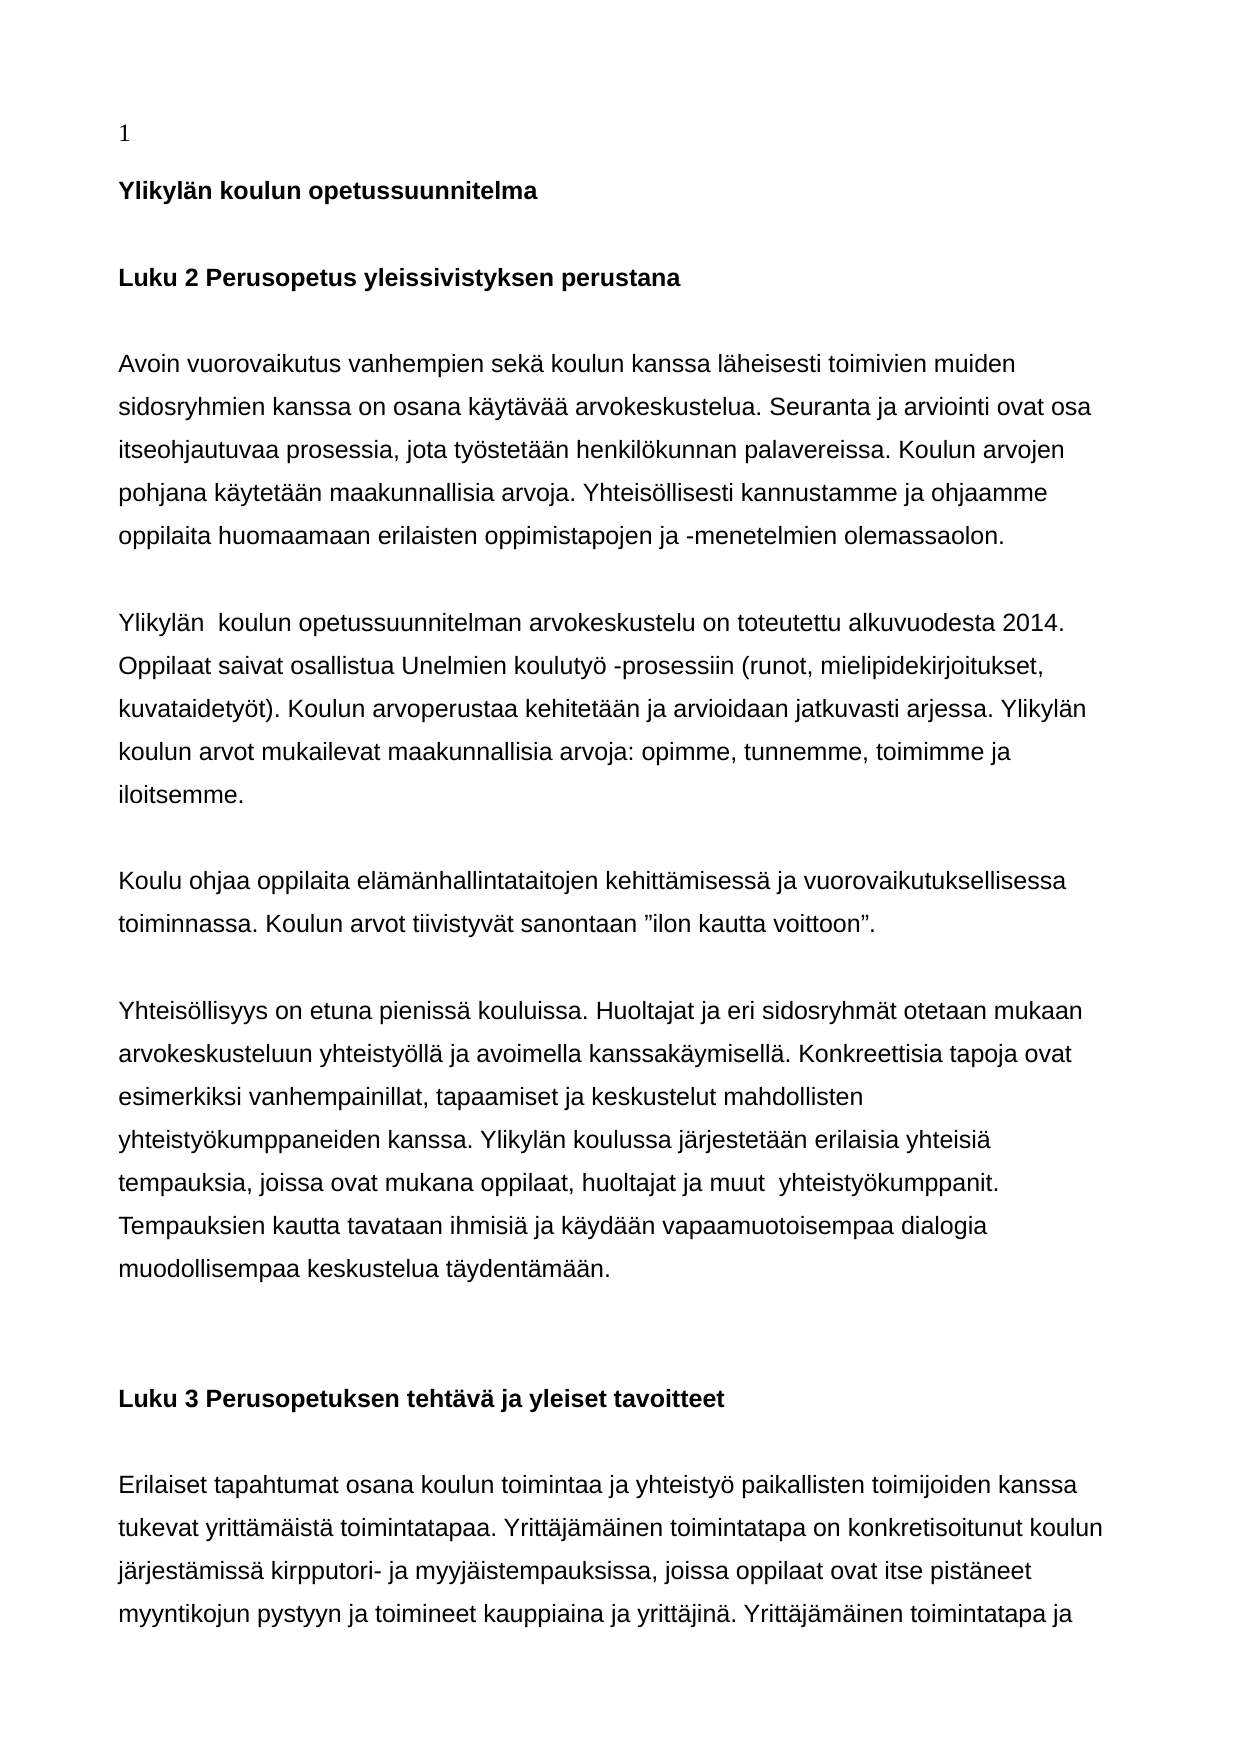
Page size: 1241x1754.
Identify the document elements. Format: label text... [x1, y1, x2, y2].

text Yhteisöllisyys on etuna pienissä kouluissa. Huoltajat ja eri sidosryhmät otetaan mukaan arvokeskusteluun yhteistyöllä ja avoimella kanssakäymisellä. Konkreettisia tapoja ovat esimerkiksi vanhempainillat, tapaamiset ja keskustelut mahdollisten yhteistyökumppaneiden kanssa. Ylikylän koulussa järjestetään erilaisia yhteisiä tempauksia, joissa ovat mukana oppilaat, huoltajat ja muut yhteistyökumppanit. Tempauksien kautta tavataan ihmisiä ja käydään vapaamuotoisempaa dialogia muodollisempaa keskustelua täydentämään. [118, 996, 1122, 1283]
text Ylikylän koulun opetussuunnitelma [118, 176, 1122, 205]
text Luku 3 Perusopetuksen tehtävä ja yleiset tavoitteet [118, 1384, 1122, 1413]
text Ylikylän koulun opetussuunnitelman arvokeskustelu on toteutettu alkuvuodesta 2014. Oppilaat saivat osallistua Unelmien koulutyö -prosessiin (runot, mielipidekirjoitukset, kuvataidetyöt). Koulun arvoperustaa kehitetään ja arvioidaan jatkuvasti arjessa. Ylikylän koulun arvot mukailevat maakunnallisia arvoja: opimme, tunnemme, toimimme ja iloitsemme. [118, 608, 1122, 809]
text Erilaiset tapahtumat osana koulun toimintaa ja yhteistyö paikallisten toimijoiden kanssa tukevat yrittämäistä toimintatapaa. Yrittäjämäinen toimintatapa on konkretisoitunut koulun järjestämissä kirpputori- ja myyjäistempauksissa, joissa oppilaat ovat itse pistäneet myyntikojun pystyyn ja toimineet kauppiaina ja yrittäjinä. Yrittäjämäinen toimintatapa ja [118, 1470, 1122, 1628]
text Avoin vuorovaikutus vanhempien sekä koulun kanssa läheisesti toimivien muiden sidosryhmien kanssa on osana käytävää arvokeskustelua. Seuranta ja arviointi ovat osa itseohjautuvaa prosessia, jota työstetään henkilökunnan palavereissa. Koulun arvojen pohjana käytetään maakunnallisia arvoja. Yhteisöllisesti kannustamme ja ohjaamme oppilaita huomaamaan erilaisten oppimistapojen ja -menetelmien olemassaolon. [118, 349, 1122, 550]
text Koulu ohjaa oppilaita elämänhallintataitojen kehittämisessä ja vuorovaikutuksellisessa toiminnassa. Koulun arvot tiivistyvät sanontaan ”ilon kautta voittoon”. [118, 866, 1122, 938]
text Luku 2 Perusopetus yleissivistyksen perustana [118, 263, 1122, 291]
